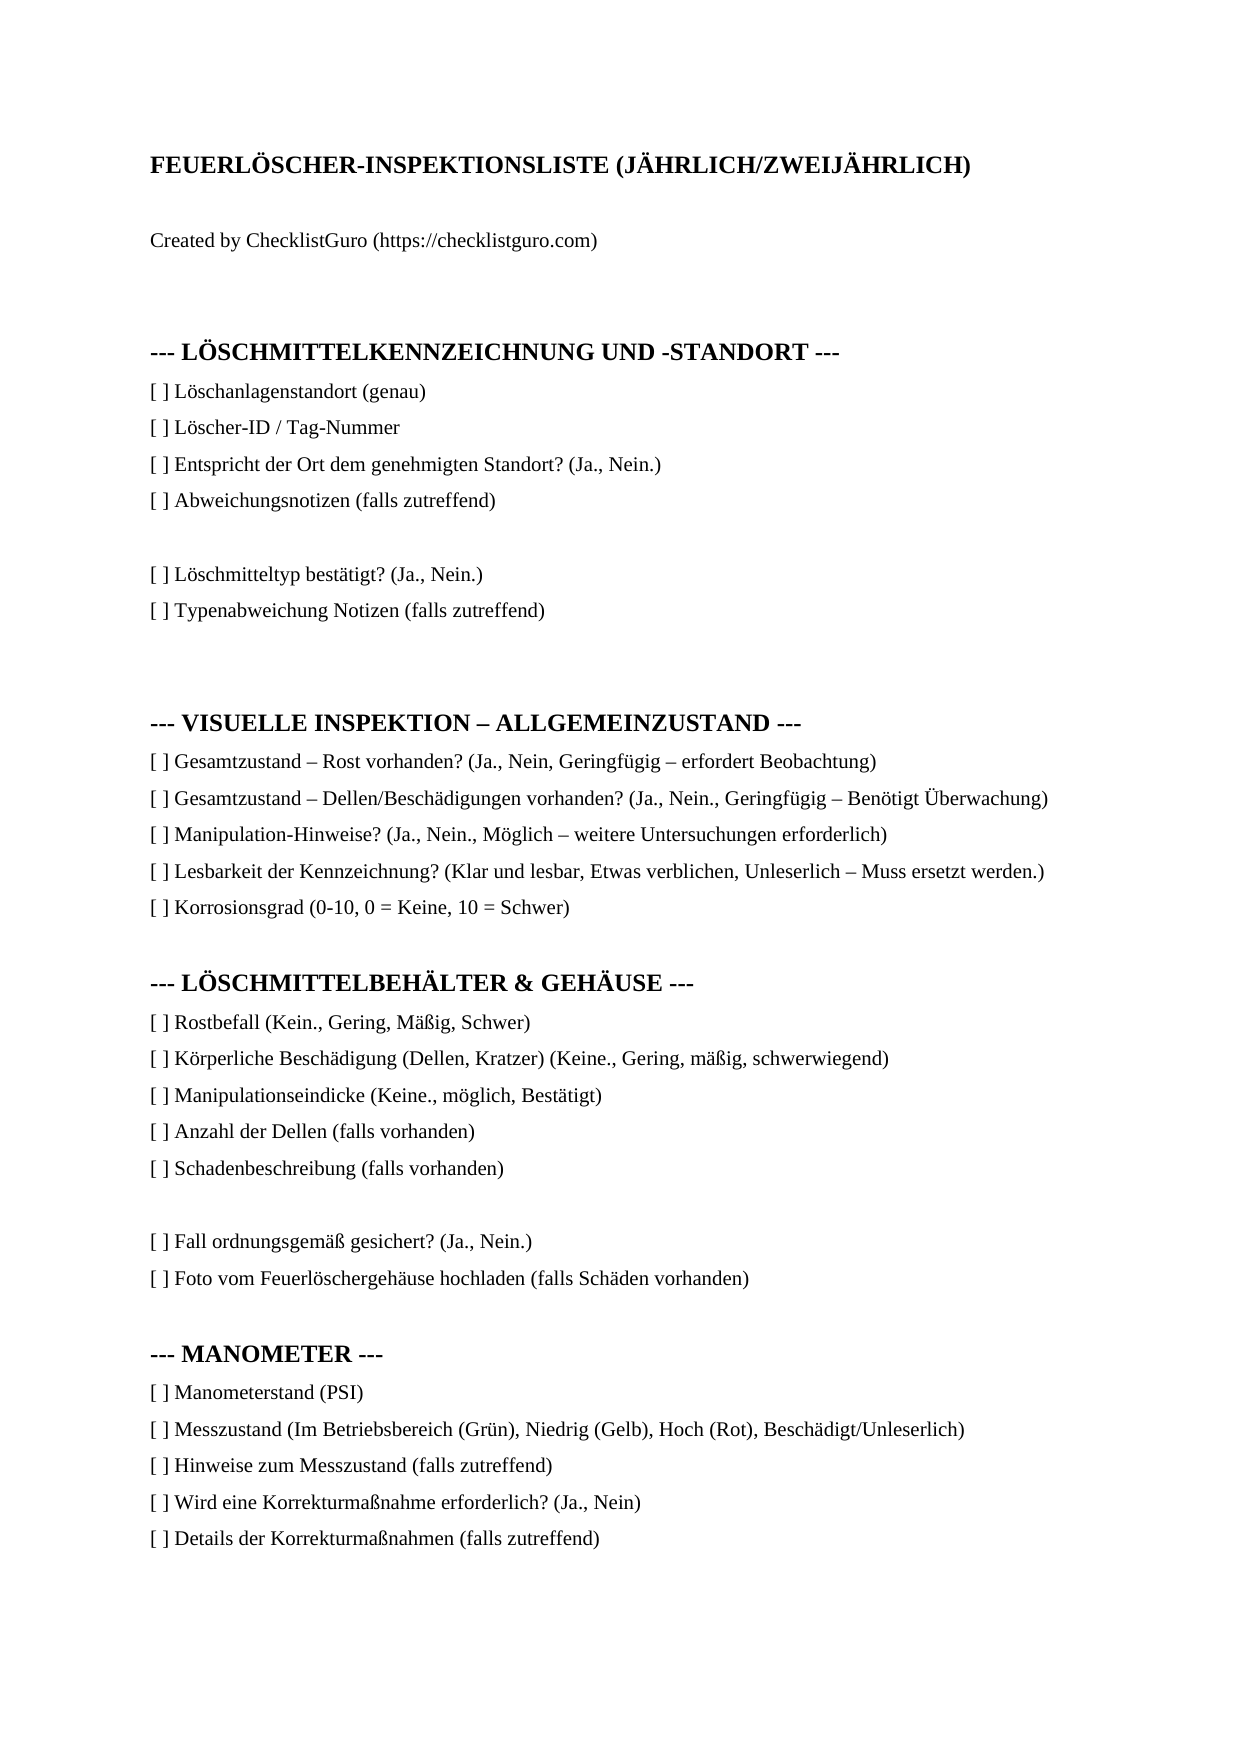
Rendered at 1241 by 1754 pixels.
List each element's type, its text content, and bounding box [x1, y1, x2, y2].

text --- LÖSCHMITTELKENNZEICHNUNG UND -STANDORT --- [150, 337, 1090, 366]
text [ ] Rostbefall (Kein., Gering, Mäßig, Schwer) [150, 1010, 1090, 1034]
text [ ] Entspricht der Ort dem genehmigten Standort? (Ja., Nein.) [150, 452, 1090, 476]
text [ ] Manometerstand (PSI) [150, 1380, 1090, 1404]
text [ ] Gesamtzustand – Rost vorhanden? (Ja., Nein, Geringfügig – erfordert Beobachtung) [150, 749, 1090, 773]
text [ ] Lesbarkeit der Kennzeichnung? (Klar und lesbar, Etwas verblichen, Unleserlich – Muss ersetzt werden.) [150, 859, 1090, 883]
text [ ] Manipulation-Hinweise? (Ja., Nein., Möglich – weitere Untersuchungen erforderlich) [150, 822, 1090, 846]
text [ ] Gesamtzustand – Dellen/Beschädigungen vorhanden? (Ja., Nein., Geringfügig – Benötigt Überwachung) [150, 786, 1090, 810]
text [ ] Anzahl der Dellen (falls vorhanden) [150, 1119, 1090, 1143]
text --- VISUELLE INSPEKTION – ALLGEMEINZUSTAND --- [150, 708, 1090, 737]
text [ ] Messzustand (Im Betriebsbereich (Grün), Niedrig (Gelb), Hoch (Rot), Beschädigt/Unleserlich) [150, 1417, 1090, 1441]
text [ ] Typenabweichung Notizen (falls zutreffend) [150, 598, 1090, 622]
text [ ] Abweichungsnotizen (falls zutreffend) [150, 488, 1090, 512]
text [ ] Schadenbeschreibung (falls vorhanden) [150, 1156, 1090, 1180]
text FEUERLÖSCHER-INSPEKTIONSLISTE (JÄHRLICH/ZWEIJÄHRLICH) [150, 150, 1090, 179]
text [ ] Löscher-ID / Tag-Nummer [150, 415, 1090, 439]
text [ ] Löschmitteltyp bestätigt? (Ja., Nein.) [150, 562, 1090, 586]
text [ ] Löschanlagenstandort (genau) [150, 379, 1090, 403]
text [ ] Details der Korrekturmaßnahmen (falls zutreffend) [150, 1526, 1090, 1550]
text [ ] Korrosionsgrad (0-10, 0 = Keine, 10 = Schwer) [150, 895, 1090, 919]
text Created by ChecklistGuro (https://checklistguro.com) [150, 228, 1090, 252]
text [ ] Foto vom Feuerlöschergehäuse hochladen (falls Schäden vorhanden) [150, 1266, 1090, 1290]
text [ ] Körperliche Beschädigung (Dellen, Kratzer) (Keine., Gering, mäßig, schwerwiegend) [150, 1046, 1090, 1070]
text [ ] Wird eine Korrekturmaßnahme erforderlich? (Ja., Nein) [150, 1490, 1090, 1514]
text [ ] Manipulationseindicke (Keine., möglich, Bestätigt) [150, 1083, 1090, 1107]
text --- LÖSCHMITTELBEHÄLTER & GEHÄUSE --- [150, 968, 1090, 997]
text [ ] Hinweise zum Messzustand (falls zutreffend) [150, 1453, 1090, 1477]
text [ ] Fall ordnungsgemäß gesichert? (Ja., Nein.) [150, 1229, 1090, 1253]
text --- MANOMETER --- [150, 1339, 1090, 1367]
